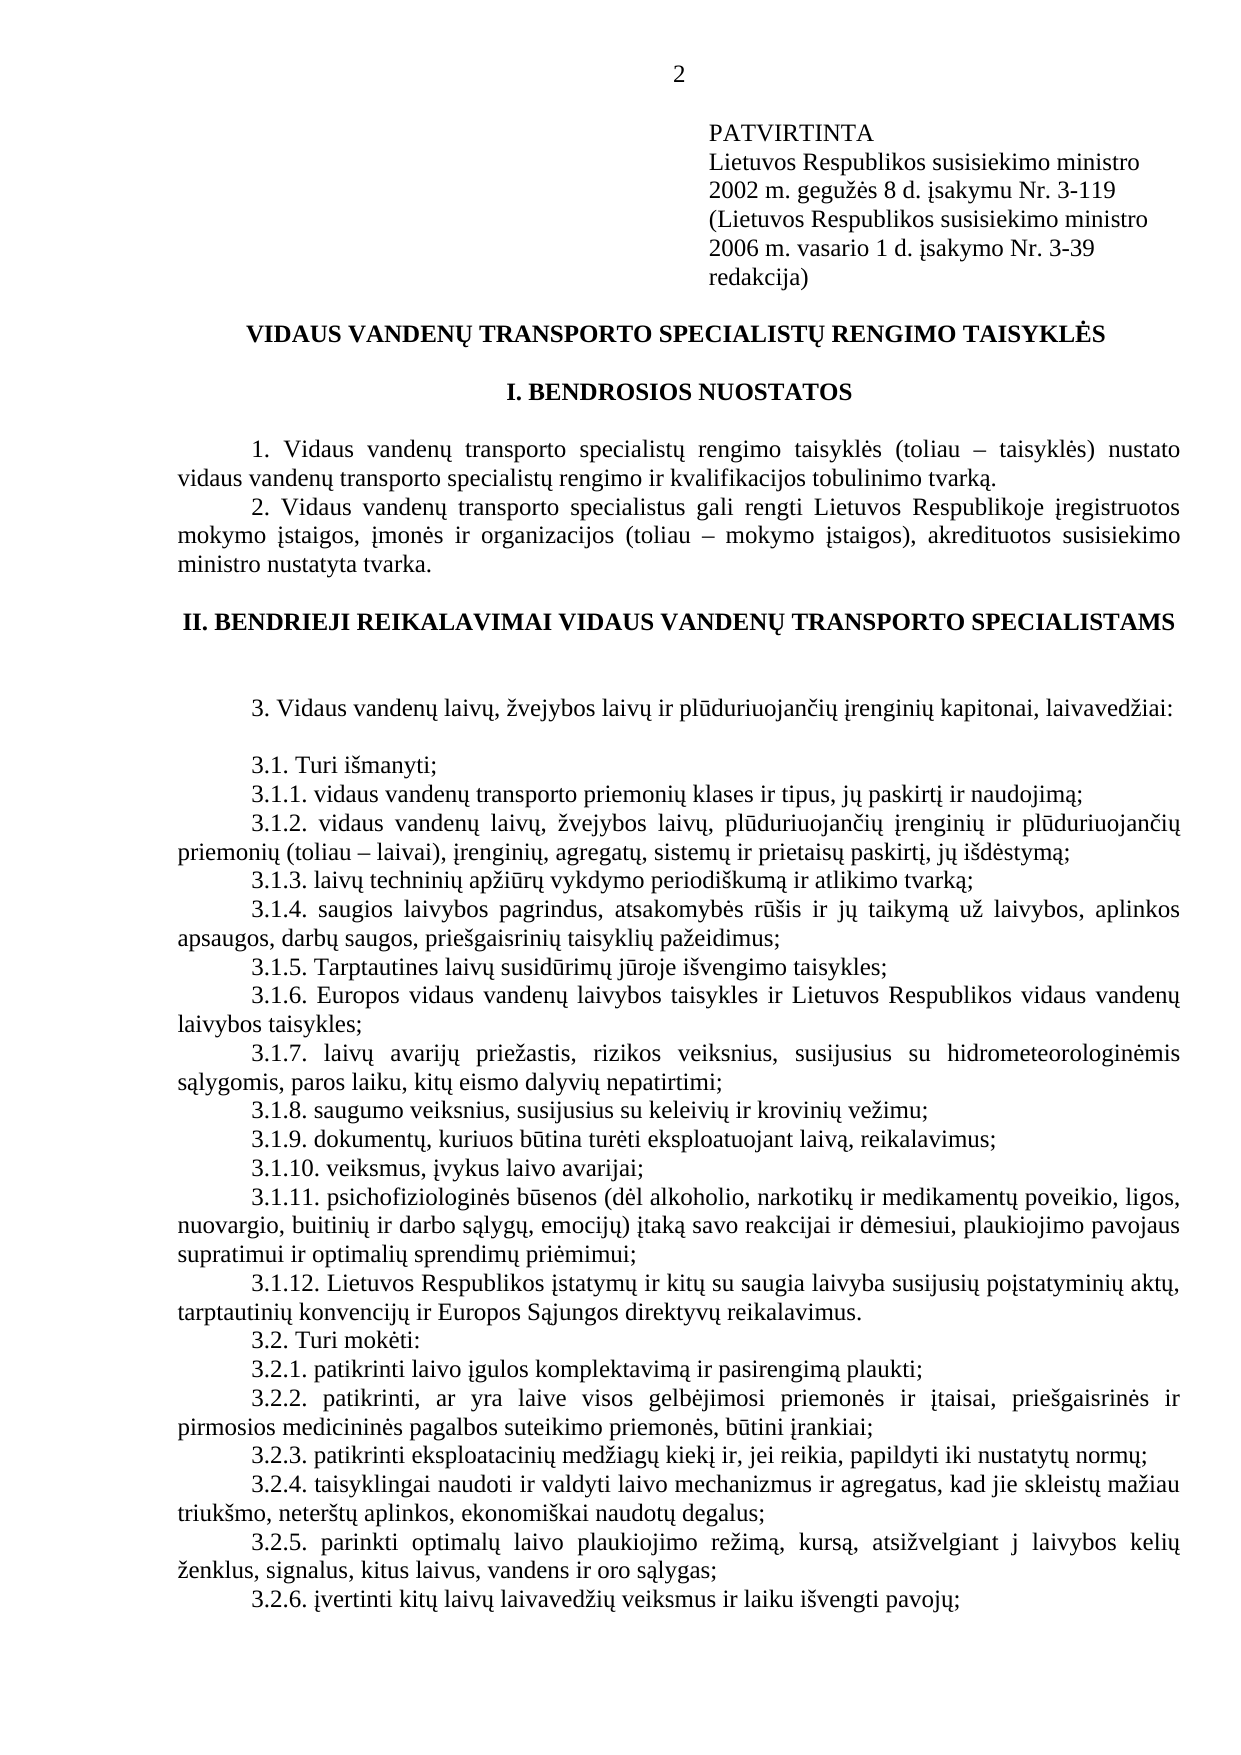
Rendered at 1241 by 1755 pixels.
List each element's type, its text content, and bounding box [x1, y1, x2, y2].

text (Lietuvos Respublikos susisiekimo ministro [177, 204, 1181, 233]
text 3.1.8. saugumo veiksnius, susijusius su keleivių ir krovinių vežimu; [177, 1096, 1181, 1124]
text 2002 m. gegužės 8 d. įsakymu Nr. 3-119 [177, 176, 1181, 204]
text 3.1.10. veiksmus, įvykus laivo avarijai; [177, 1153, 1181, 1182]
text 3.1.12. Lietuvos Respublikos įstatymų ir kitų su saugia laivyba susijusių poįstatyminių aktų, tarptautinių konvencijų ir Europos Sąjungos direktyvų reikalavimus. [177, 1268, 1181, 1326]
text Lietuvos Respublikos susisiekimo ministro [177, 147, 1181, 176]
text 3.1.5. Tarptautines laivų susidūrimų jūroje išvengimo taisykles; [177, 952, 1181, 981]
text 3.2.5. parinkti optimalų laivo plaukiojimo režimą, kursą, atsižvelgiant j laivybos kelių ženklus, signalus, kitus laivus, vandens ir oro sąlygas; [177, 1527, 1181, 1584]
text 3.1.2. vidaus vandenų laivų, žvejybos laivų, plūduriuojančių įrenginių ir plūduriuojančių priemonių (toliau – laivai), įrenginių, agregatų, sistemų ir prietaisų paskirtį, jų išdėstymą; [177, 808, 1181, 866]
text 3.1.6. Europos vidaus vandenų laivybos taisykles ir Lietuvos Respublikos vidaus vandenų laivybos taisykles; [177, 981, 1181, 1038]
text 3.2.4. taisyklingai naudoti ir valdyti laivo mechanizmus ir agregatus, kad jie skleistų mažiau triukšmo, neterštų aplinkos, ekonomiškai naudotų degalus; [177, 1469, 1181, 1527]
text I. BENDROSIOS NUOSTATOS [177, 377, 1181, 406]
text 1. Vidaus vandenų transporto specialistų rengimo taisyklės (toliau – taisyklės) nustato vidaus vandenų transporto specialistų rengimo ir kvalifikacijos tobulinimo tvarką. [177, 434, 1181, 492]
text 3.1.7. laivų avarijų priežastis, rizikos veiksnius, susijusius su hidrometeorologinėmis sąlygomis, paros laiku, kitų eismo dalyvių nepatirtimi; [177, 1038, 1181, 1096]
text VIDAUS VANDENŲ TRANSPORTO SPECIALISTŲ RENGIMO TAISYKLĖS [177, 319, 1181, 348]
text 3.1.3. laivų techninių apžiūrų vykdymo periodiškumą ir atlikimo tvarką; [177, 866, 1181, 894]
text 3.2.1. patikrinti laivo įgulos komplektavimą ir pasirengimą plaukti; [177, 1354, 1181, 1383]
text 3.2.2. patikrinti, ar yra laive visos gelbėjimosi priemonės ir įtaisai, priešgaisrinės ir pirmosios medicininės pagalbos suteikimo priemonės, būtini įrankiai; [177, 1383, 1181, 1441]
text 3. Vidaus vandenų laivų, žvejybos laivų ir plūduriuojančių įrenginių kapitonai, laivavedžiai: [251, 693, 1181, 722]
text 3.1.4. saugios laivybos pagrindus, atsakomybės rūšis ir jų taikymą už laivybos, aplinkos apsaugos, darbų saugos, priešgaisrinių taisyklių pažeidimus; [177, 894, 1181, 952]
text PATVIRTINTA [709, 118, 1181, 147]
text redakcija) [177, 262, 1181, 291]
text 3.1.11. psichofiziologinės būsenos (dėl alkoholio, narkotikų ir medikamentų poveikio, ligos, nuovargio, buitinių ir darbo sąlygų, emocijų) įtaką savo reakcijai ir dėmesiui, plaukiojimo pavojaus supratimui ir optimalių sprendimų priėmimui; [177, 1182, 1181, 1268]
text 3.1.1. vidaus vandenų transporto priemonių klases ir tipus, jų paskirtį ir naudojimą; [177, 779, 1181, 808]
text 3.1. Turi išmanyti; [251, 751, 1181, 779]
text 3.1.9. dokumentų, kuriuos būtina turėti eksploatuojant laivą, reikalavimus; [177, 1124, 1181, 1153]
text 3.2.6. įvertinti kitų laivų laivavedžių veiksmus ir laiku išvengti pavojų; [177, 1584, 1181, 1613]
text II. BENDRIEJI REIKALAVIMAI VIDAUS VANDENŲ TRANSPORTO SPECIALISTAMS [177, 607, 1181, 636]
text 3.2. Turi mokėti: [177, 1326, 1181, 1354]
text 2. Vidaus vandenų transporto specialistus gali rengti Lietuvos Respublikoje įregistruotos mokymo įstaigos, įmonės ir organizacijos (toliau – mokymo įstaigos), akredituotos susisiekimo ministro nustatyta tvarka. [177, 492, 1181, 578]
text 2006 m. vasario 1 d. įsakymo Nr. 3-39 [177, 233, 1181, 262]
text 3.2.3. patikrinti eksploatacinių medžiagų kiekį ir, jei reikia, papildyti iki nustatytų normų; [177, 1441, 1181, 1469]
